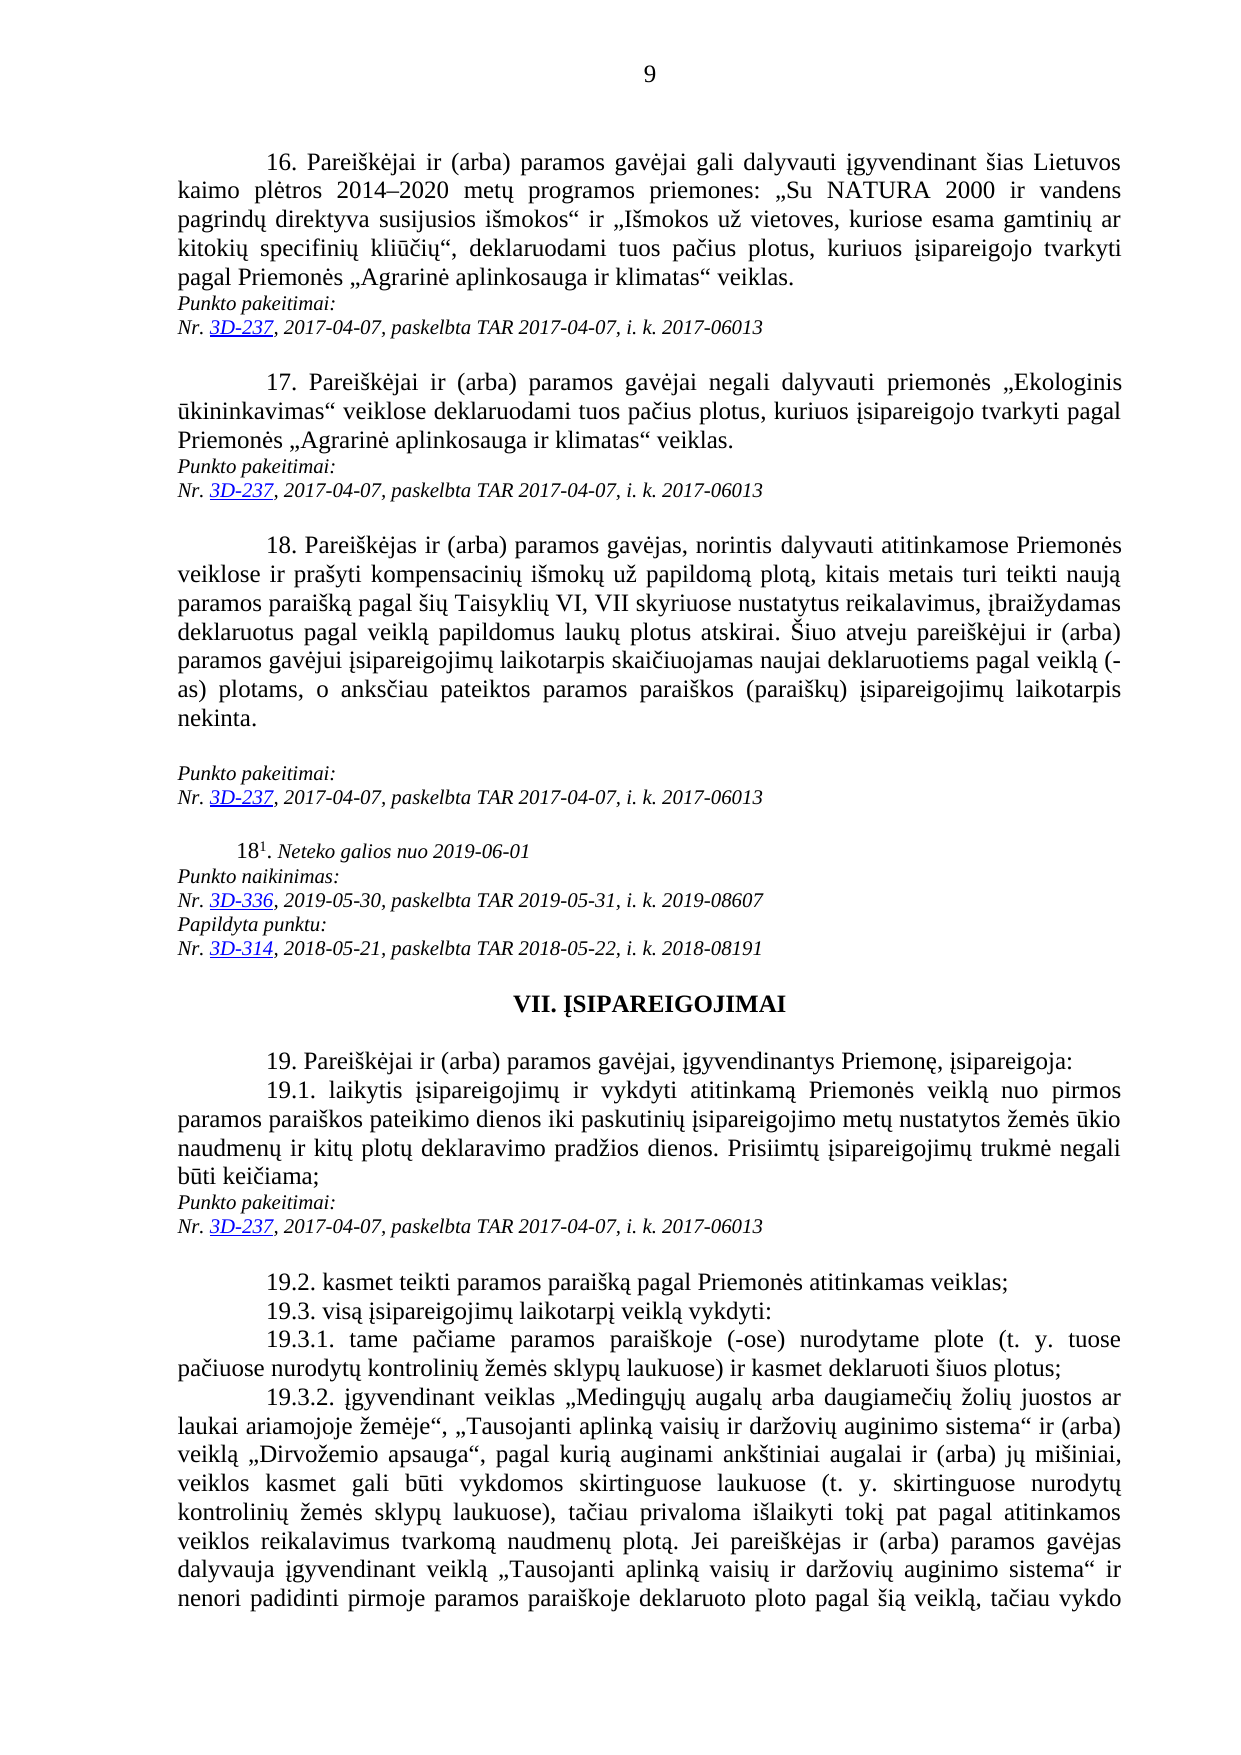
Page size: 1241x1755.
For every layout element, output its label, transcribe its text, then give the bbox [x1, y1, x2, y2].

text Papildyta punktu: [177, 912, 1122, 936]
text Nr. 3D-336, 2019-05-30, paskelbta TAR 2019-05-31, i. k. 2019-08607 [177, 888, 1122, 912]
text Nr. 3D-314, 2018-05-21, paskelbta TAR 2018-05-22, i. k. 2018-08191 [177, 936, 1122, 960]
text 19.3. visą įsipareigojimų laikotarpį veiklą vykdyti: [177, 1296, 1122, 1324]
text 19.3.1. tame pačiame paramos paraiškoje (-ose) nurodytame plote (t. y. tuose pačiuose nurodytų kontrolinių žemės sklypų laukuose) ir kasmet deklaruoti šiuos plotus; [177, 1324, 1122, 1382]
text Punkto naikinimas: [177, 864, 1122, 888]
text 19.1. laikytis įsipareigojimų ir vykdyti atitinkamą Priemonės veiklą nuo pirmos paramos paraiškos pateikimo dienos iki paskutinių įsipareigojimo metų nustatytos žemės ūkio naudmenų ir kitų plotų deklaravimo pradžios dienos. Prisiimtų įsipareigojimų trukmė negali būti keičiama; [177, 1075, 1122, 1190]
text Punkto pakeitimai: [177, 291, 1122, 315]
text Nr. 3D-237, 2017-04-07, paskelbta TAR 2017-04-07, i. k. 2017-06013 [177, 478, 1122, 502]
text Punkto pakeitimai: [177, 454, 1122, 478]
text Nr. 3D-237, 2017-04-07, paskelbta TAR 2017-04-07, i. k. 2017-06013 [177, 1214, 1122, 1238]
text VII. ĮSIPAREIGOJIMAI [177, 989, 1122, 1018]
text Punkto pakeitimai: [177, 761, 1122, 785]
text Nr. 3D-237, 2017-04-07, paskelbta TAR 2017-04-07, i. k. 2017-06013 [177, 785, 1122, 809]
text 16. Pareiškėjai ir (arba) paramos gavėjai gali dalyvauti įgyvendinant šias Lietuvos kaimo plėtros 2014–2020 metų programos priemones: „Su NATURA 2000 ir vandens pagrindų direktyva susijusios išmokos“ ir „Išmokos už vietoves, kuriose esama gamtinių ar kitokių specifinių kliūčių“, deklaruodami tuos pačius plotus, kuriuos įsipareigojo tvarkyti pagal Priemonės „Agrarinė aplinkosauga ir klimatas“ veiklas. [177, 147, 1122, 291]
text Nr. 3D-237, 2017-04-07, paskelbta TAR 2017-04-07, i. k. 2017-06013 [177, 315, 1122, 339]
text 181. Neteko galios nuo 2019-06-01 [177, 837, 1122, 864]
text 19.2. kasmet teikti paramos paraišką pagal Priemonės atitinkamas veiklas; [177, 1267, 1122, 1296]
text 19.3.2. įgyvendinant veiklas „Medingųjų augalų arba daugiamečių žolių juostos ar laukai ariamojoje žemėje“, „Tausojanti aplinką vaisių ir daržovių auginimo sistema“ ir (arba) veiklą „Dirvožemio apsauga“, pagal kurią auginami ankštiniai augalai ir (arba) jų mišiniai, veiklos kasmet gali būti vykdomos skirtinguose laukuose (t. y. skirtinguose nurodytų kontrolinių žemės sklypų laukuose), tačiau privaloma išlaikyti tokį pat pagal atitinkamos veiklos reikalavimus tvarkomą naudmenų plotą. Jei pareiškėjas ir (arba) paramos gavėjas dalyvauja įgyvendinant veiklą „Tausojanti aplinką vaisių ir daržovių auginimo sistema“ ir nenori padidinti pirmoje paramos paraiškoje deklaruoto ploto pagal šią veiklą, tačiau vykdo [177, 1382, 1122, 1612]
text Punkto pakeitimai: [177, 1190, 1122, 1214]
text 19. Pareiškėjai ir (arba) paramos gavėjai, įgyvendinantys Priemonę, įsipareigoja: [177, 1046, 1122, 1075]
text 18. Pareiškėjas ir (arba) paramos gavėjas, norintis dalyvauti atitinkamose Priemonės veiklose ir prašyti kompensacinių išmokų už papildomą plotą, kitais metais turi teikti naują paramos paraišką pagal šių Taisyklių VI, VII skyriuose nustatytus reikalavimus, įbraižydamas deklaruotus pagal veiklą papildomus laukų plotus atskirai. Šiuo atveju pareiškėjui ir (arba) paramos gavėjui įsipareigojimų laikotarpis skaičiuojamas naujai deklaruotiems pagal veiklą (-as) plotams, o anksčiau pateiktos paramos paraiškos (paraiškų) įsipareigojimų laikotarpis nekinta. [177, 531, 1122, 732]
text 17. Pareiškėjai ir (arba) paramos gavėjai negali dalyvauti priemonės „Ekologinis ūkininkavimas“ veiklose deklaruodami tuos pačius plotus, kuriuos įsipareigojo tvarkyti pagal Priemonės „Agrarinė aplinkosauga ir klimatas“ veiklas. [177, 367, 1122, 454]
